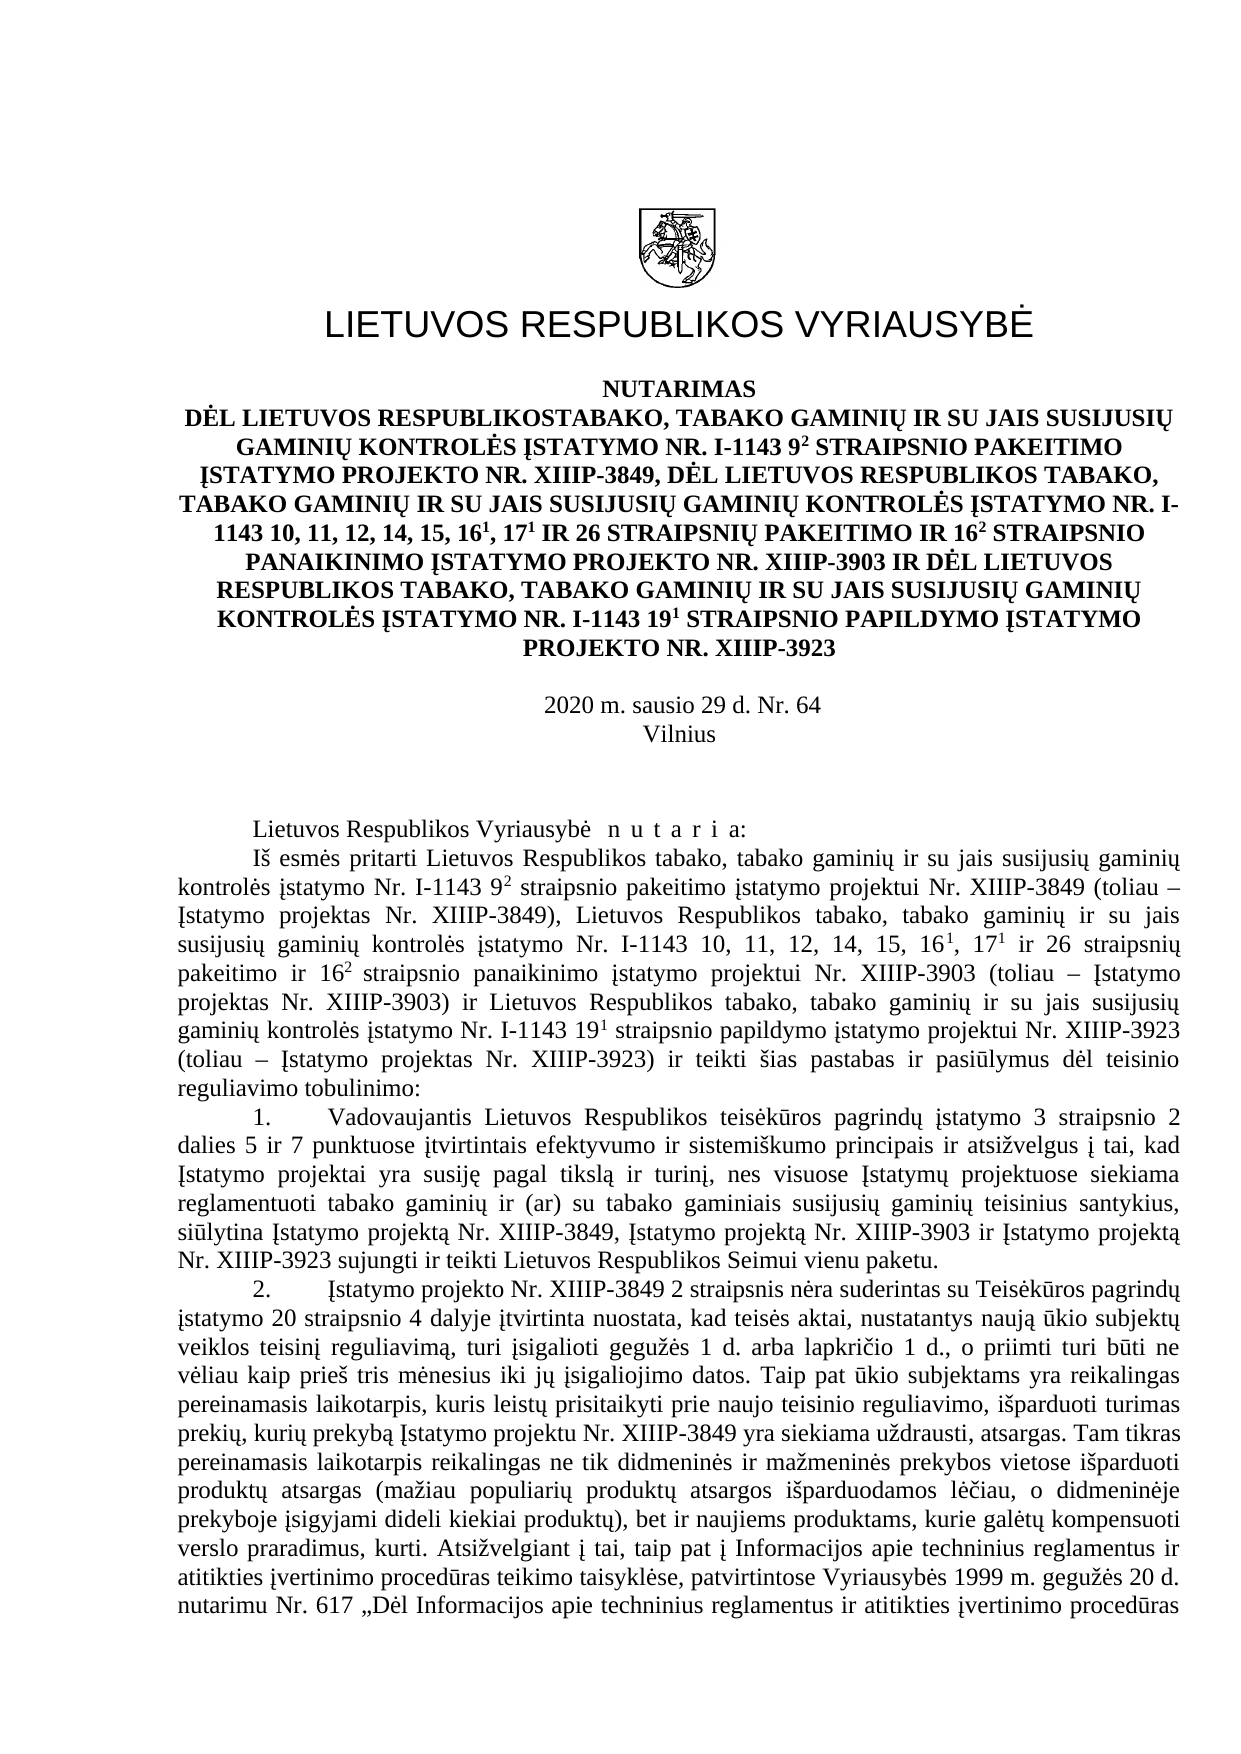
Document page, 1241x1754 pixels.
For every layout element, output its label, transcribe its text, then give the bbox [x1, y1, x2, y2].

text Vilnius [177, 719, 1181, 748]
text Lietuvos Respublikos Vyriausybė [177, 302, 1181, 345]
text DĖL LIETUVOS RESPUBLIKOSTABAKO, TABAKO GAMINIŲ IR SU JAIS SUSIJUSIŲ GAMINIŲ KONTROLĖS ĮSTATYMO NR. I-1143 92 STRAIPSNIO PAKEITIMO ĮSTATYMO PROJEKTO NR. XIIIP-3849, DĖL LIETUVOS RESPUBLIKOS TABAKO, TABAKO GAMINIŲ IR SU JAIS SUSIJUSIŲ GAMINIŲ KONTROLĖS ĮSTATYMO NR. I-1143 10, 11, 12, 14, 15, 161, 171 IR 26 STRAIPSNIŲ PAKEITIMO IR 162 STRAIPSNIO PANAIKINIMO ĮSTATYMO PROJEKTO NR. XIIIP-3903 IR DĖL LIETUVOS RESPUBLIKOS TABAKO, TABAKO GAMINIŲ IR SU JAIS SUSIJUSIŲ GAMINIŲ KONTROLĖS ĮSTATYMO NR. I-1143 191 STRAIPSNIO PAPILDYMO ĮSTATYMO PROJEKTO NR. XIIIP-3923 [177, 403, 1181, 662]
text Iš esmės pritarti Lietuvos Respublikos tabako, tabako gaminių ir su jais susijusių gaminių kontrolės įstatymo Nr. I-1143 92 straipsnio pakeitimo įstatymo projektui Nr. XIIIP-3849 (toliau – Įstatymo projektas Nr. XIIIP-3849), Lietuvos Respublikos tabako, tabako gaminių ir su jais susijusių gaminių kontrolės įstatymo Nr. I-1143 10, 11, 12, 14, 15, 161, 171 ir 26 straipsnių pakeitimo ir 162 straipsnio panaikinimo įstatymo projektui Nr. XIIIP-3903 (toliau – Įstatymo projektas Nr. XIIIP-3903) ir Lietuvos Respublikos tabako, tabako gaminių ir su jais susijusių gaminių kontrolės įstatymo Nr. I-1143 191 straipsnio papildymo įstatymo projektui Nr. XIIIP-3923 (toliau – Įstatymo projektas Nr. XIIIP-3923) ir teikti šias pastabas ir pasiūlymus dėl teisinio reguliavimo tobulinimo: [177, 843, 1181, 1102]
text Lietuvos Respublikos Vyriausybė nutaria: [177, 805, 1181, 843]
text 2. Įstatymo projekto Nr. XIIIP-3849 2 straipsnis nėra suderintas su Teisėkūros pagrindų įstatymo 20 straipsnio 4 dalyje įtvirtinta nuostata, kad teisės aktai, nustatantys naują ūkio subjektų veiklos teisinį reguliavimą, turi įsigalioti gegužės 1 d. arba lapkričio 1 d., o priimti turi būti ne vėliau kaip prieš tris mėnesius iki jų įsigaliojimo datos. Taip pat ūkio subjektams yra reikalingas pereinamasis laikotarpis, kuris leistų prisitaikyti prie naujo teisinio reguliavimo, išparduoti turimas prekių, kurių prekybą Įstatymo projektu Nr. XIIIP-3849 yra siekiama uždrausti, atsargas. Tam tikras pereinamasis laikotarpis reikalingas ne tik didmeninės ir mažmeninės prekybos vietose išparduoti produktų atsargas (mažiau populiarių produktų atsargos išparduodamos lėčiau, o didmeninėje prekyboje įsigyjami dideli kiekiai produktų), bet ir naujiems produktams, kurie galėtų kompensuoti verslo praradimus, kurti. Atsižvelgiant į tai, taip pat į Informacijos apie techninius reglamentus ir atitikties įvertinimo procedūras teikimo taisyklėse, patvirtintose Vyriausybės 1999 m. gegužės 20 d. nutarimu Nr. 617 „Dėl Informacijos apie techninius reglamentus ir atitikties įvertinimo procedūras [177, 1274, 1181, 1619]
text 2020 m. sausio 29 d. Nr. 64 [177, 690, 1181, 719]
text 1. Vadovaujantis Lietuvos Respublikos teisėkūros pagrindų įstatymo 3 straipsnio 2 dalies 5 ir 7 punktuose įtvirtintais efektyvumo ir sistemiškumo principais ir atsižvelgus į tai, kad Įstatymo projektai yra susiję pagal tikslą ir turinį, nes visuose Įstatymų projektuose siekiama reglamentuoti tabako gaminių ir (ar) su tabako gaminiais susijusių gaminių teisinius santykius, siūlytina Įstatymo projektą Nr. XIIIP-3849, Įstatymo projektą Nr. XIIIP-3903 ir Įstatymo projektą Nr. XIIIP-3923 sujungti ir teikti Lietuvos Respublikos Seimui vienu paketu. [177, 1102, 1181, 1274]
text nutarimas [177, 374, 1181, 403]
